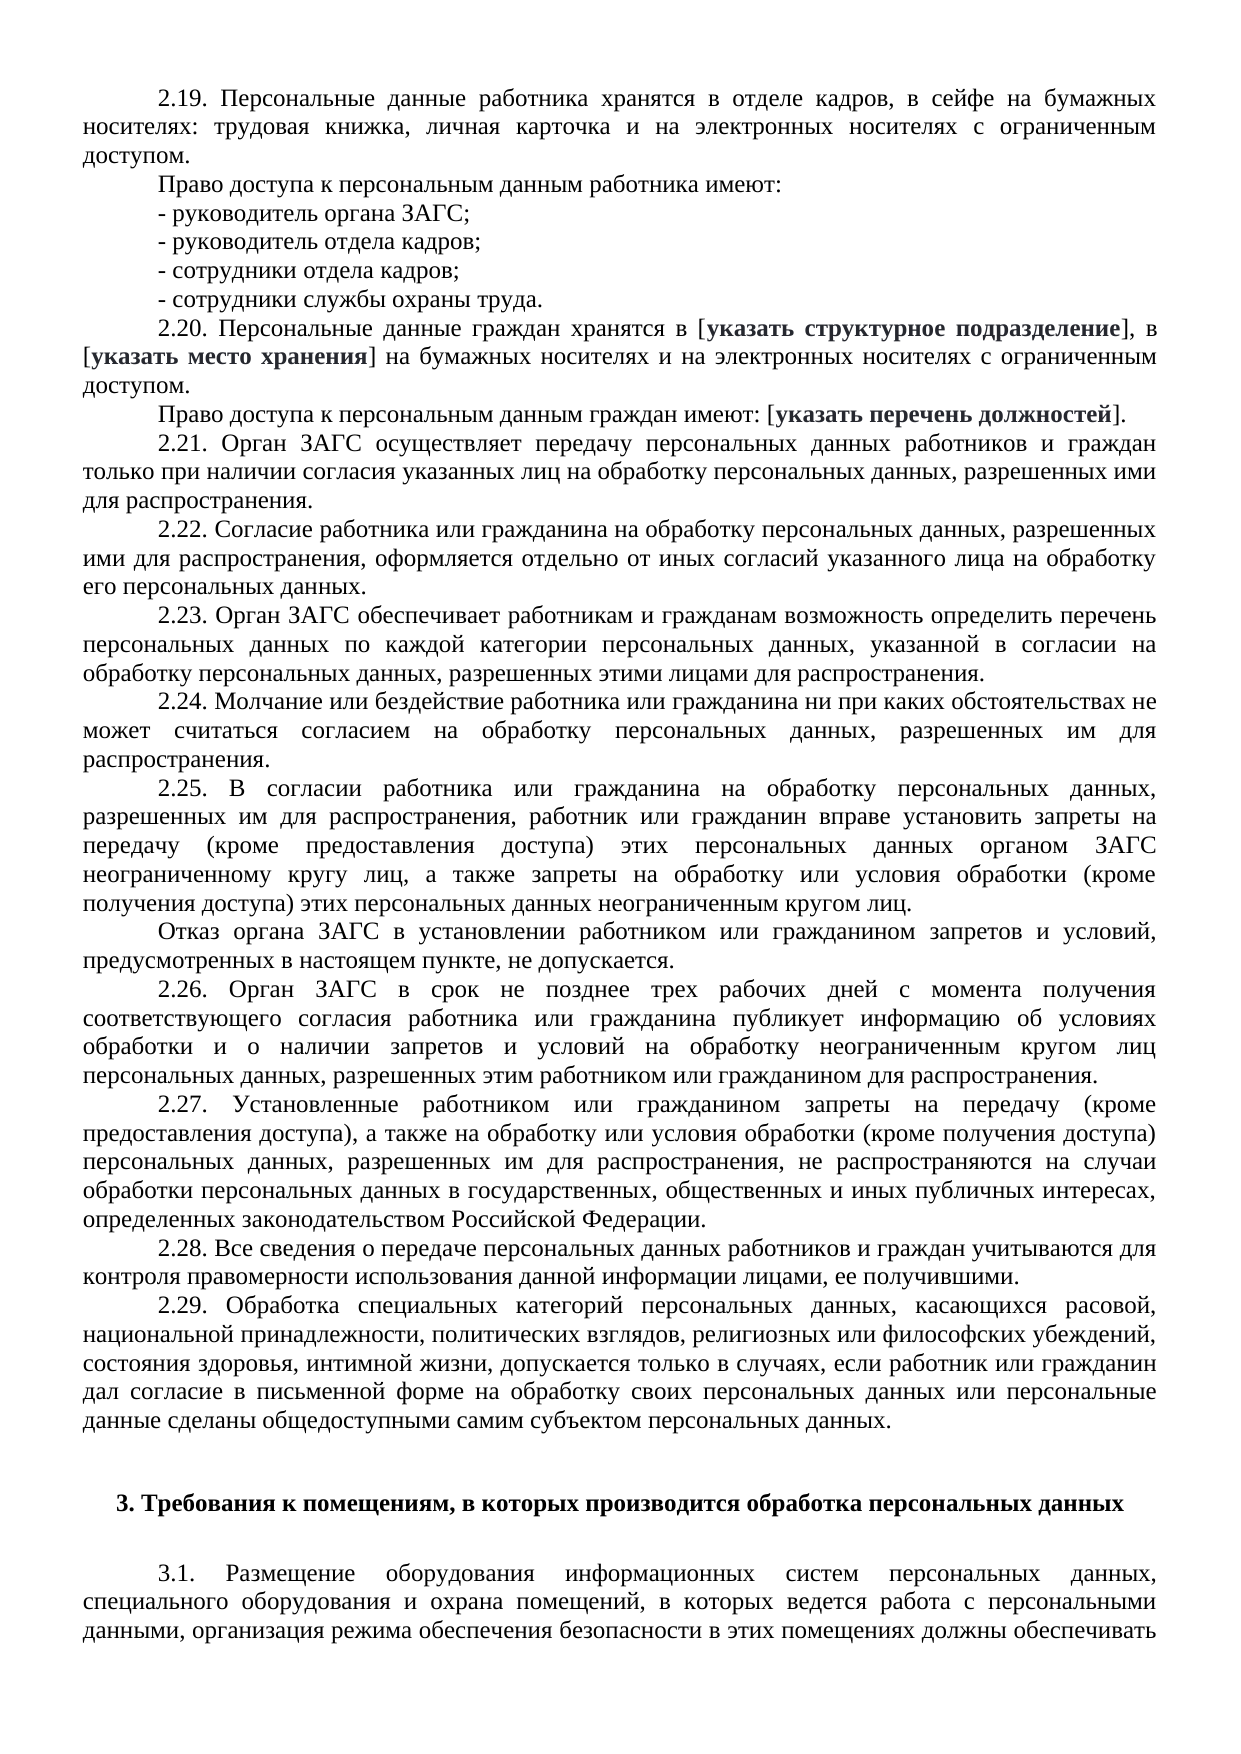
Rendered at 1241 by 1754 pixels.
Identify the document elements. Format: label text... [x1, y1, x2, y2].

text - сотрудники службы охраны труда. [83, 284, 1157, 313]
text 2.29. Обработка специальных категорий персональных данных, касающихся расовой, национальной принадлежности, политических взглядов, религиозных или философских убеждений, состояния здоровья, интимной жизни, допускается только в случаях, если работник или гражданин дал согласие в письменной форме на обработку своих персональных данных или персональные данные сделаны общедоступными самим субъектом персональных данных. [83, 1290, 1157, 1434]
text - руководитель отдела кадров; [83, 226, 1157, 255]
text - сотрудники отдела кадров; [83, 255, 1157, 284]
text 2.21. Орган ЗАГС осуществляет передачу персональных данных работников и граждан только при наличии согласия указанных лиц на обработку персональных данных, разрешенных ими для распространения. [83, 428, 1157, 514]
text 2.23. Орган ЗАГС обеспечивает работникам и гражданам возможность определить перечень персональных данных по каждой категории персональных данных, указанной в согласии на обработку персональных данных, разрешенных этими лицами для распространения. [83, 600, 1157, 686]
text 2.26. Орган ЗАГС в срок не позднее трех рабочих дней с момента получения соответствующего согласия работника или гражданина публикует информацию об условиях обработки и о наличии запретов и условий на обработку неограниченным кругом лиц персональных данных, разрешенных этим работником или гражданином для распространения. [83, 974, 1157, 1089]
text 2.25. В согласии работника или гражданина на обработку персональных данных, разрешенных им для распространения, работник или гражданин вправе установить запреты на передачу (кроме предоставления доступа) этих персональных данных органом ЗАГС неограниченному кругу лиц, а также запреты на обработку или условия обработки (кроме получения доступа) этих персональных данных неограниченным кругом лиц. [83, 773, 1157, 916]
text 3.1. Размещение оборудования информационных систем персональных данных, специального оборудования и охрана помещений, в которых ведется работа с персональными данными, организация режима обеспечения безопасности в этих помещениях должны обеспечивать [83, 1558, 1157, 1644]
text Отказ органа ЗАГС в установлении работником или гражданином запретов и условий, предусмотренных в настоящем пункте, не допускается. [83, 916, 1157, 974]
text 2.24. Молчание или бездействие работника или гражданина ни при каких обстоятельствах не может считаться согласием на обработку персональных данных, разрешенных им для распространения. [83, 686, 1157, 773]
subtitle 3. Требования к помещениям, в которых производится обработка персональных данных [83, 1488, 1157, 1516]
text - руководитель органа ЗАГС; [83, 198, 1157, 226]
text 2.28. Все сведения о передаче персональных данных работников и граждан учитываются для контроля правомерности использования данной информации лицами, ее получившими. [83, 1233, 1157, 1290]
text 2.22. Согласие работника или гражданина на обработку персональных данных, разрешенных ими для распространения, оформляется отдельно от иных согласий указанного лица на обработку его персональных данных. [83, 514, 1157, 600]
text 2.27. Установленные работником или гражданином запреты на передачу (кроме предоставления доступа), а также на обработку или условия обработки (кроме получения доступа) персональных данных, разрешенных им для распространения, не распространяются на случаи обработки персональных данных в государственных, общественных и иных публичных интересах, определенных законодательством Российской Федерации. [83, 1089, 1157, 1233]
text 2.20. Персональные данные граждан хранятся в [указать структурное подразделение], в [указать место хранения] на бумажных носителях и на электронных носителях с ограниченным доступом. [83, 313, 1157, 399]
text Право доступа к персональным данным работника имеют: [83, 169, 1157, 198]
text 2.19. Персональные данные работника хранятся в отделе кадров, в сейфе на бумажных носителях: трудовая книжка, личная карточка и на электронных носителях с ограниченным доступом. [83, 83, 1157, 169]
text Право доступа к персональным данным граждан имеют: [указать перечень должностей]. [83, 399, 1157, 428]
